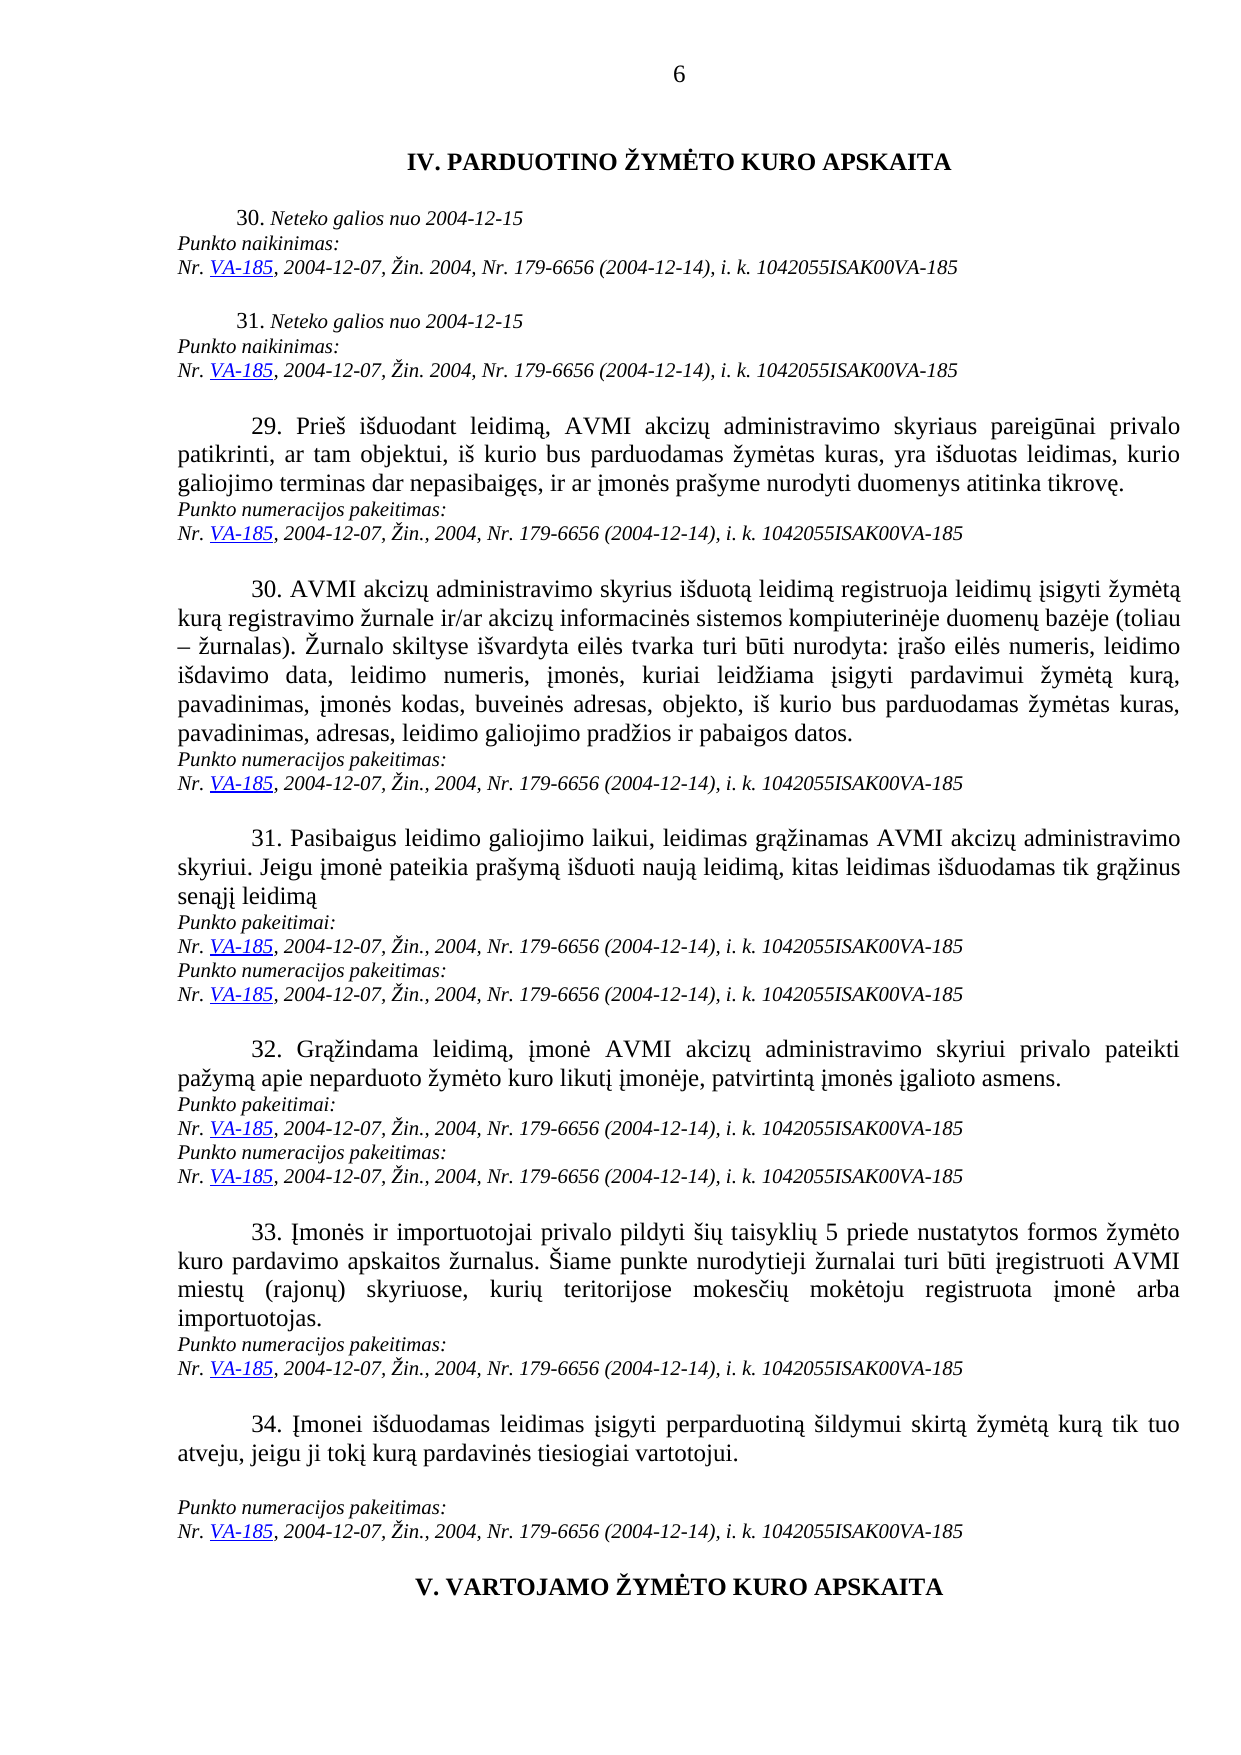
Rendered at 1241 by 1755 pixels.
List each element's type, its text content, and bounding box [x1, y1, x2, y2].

text Punkto pakeitimai: [177, 909, 1181, 934]
text 33. Įmonės ir importuotojai privalo pildyti šių taisyklių 5 priede nustatytos formos žymėto kuro pardavimo apskaitos žurnalus. Šiame punkte nurodytieji žurnalai turi būti įregistruoti AVMI miestų (rajonų) skyriuose, kurių teritorijose mokesčių mokėtoju registruota įmonė arba importuotojas. [177, 1217, 1181, 1332]
text Nr. VA-185, 2004-12-07, Žin. 2004, Nr. 179-6656 (2004-12-14), i. k. 1042055ISAK00VA-185 [177, 358, 1181, 382]
text Nr. VA-185, 2004-12-07, Žin. 2004, Nr. 179-6656 (2004-12-14), i. k. 1042055ISAK00VA-185 [177, 255, 1181, 279]
text Punkto numeracijos pakeitimas: [177, 958, 1181, 982]
text Nr. VA-185, 2004-12-07, Žin., 2004, Nr. 179-6656 (2004-12-14), i. k. 1042055ISAK00VA-185 [177, 1116, 1181, 1140]
text 31. Neteko galios nuo 2004-12-15 [177, 308, 1181, 334]
text 30. Neteko galios nuo 2004-12-15 [177, 204, 1181, 231]
text Punkto numeracijos pakeitimas: [177, 1495, 1181, 1519]
text Nr. VA-185, 2004-12-07, Žin., 2004, Nr. 179-6656 (2004-12-14), i. k. 1042055ISAK00VA-185 [177, 1356, 1181, 1380]
text Punkto numeracijos pakeitimas: [177, 1140, 1181, 1164]
text Nr. VA-185, 2004-12-07, Žin., 2004, Nr. 179-6656 (2004-12-14), i. k. 1042055ISAK00VA-185 [177, 934, 1181, 958]
text 30. AVMI akcizų administravimo skyrius išduotą leidimą registruoja leidimų įsigyti žymėtą kurą registravimo žurnale ir/ar akcizų informacinės sistemos kompiuterinėje duomenų bazėje (toliau – žurnalas). Žurnalo skiltyse išvardyta eilės tvarka turi būti nurodyta: įrašo eilės numeris, leidimo išdavimo data, leidimo numeris, įmonės, kuriai leidžiama įsigyti pardavimui žymėtą kurą, pavadinimas, įmonės kodas, buveinės adresas, objekto, iš kurio bus parduodamas žymėtas kuras, pavadinimas, adresas, leidimo galiojimo pradžios ir pabaigos datos. [177, 574, 1181, 746]
text 31. Pasibaigus leidimo galiojimo laikui, leidimas grąžinamas AVMI akcizų administravimo skyriui. Jeigu įmonė pateikia prašymą išduoti naują leidimą, kitas leidimas išduodamas tik grąžinus senąjį leidimą [177, 823, 1181, 909]
text Nr. VA-185, 2004-12-07, Žin., 2004, Nr. 179-6656 (2004-12-14), i. k. 1042055ISAK00VA-185 [177, 1519, 1181, 1543]
text Punkto numeracijos pakeitimas: [177, 746, 1181, 771]
text 32. Grąžindama leidimą, įmonė AVMI akcizų administravimo skyriui privalo pateikti pažymą apie neparduoto žymėto kuro likutį įmonėje, patvirtintą įmonės įgalioto asmens. [177, 1034, 1181, 1092]
text Punkto pakeitimai: [177, 1092, 1181, 1116]
text Nr. VA-185, 2004-12-07, Žin., 2004, Nr. 179-6656 (2004-12-14), i. k. 1042055ISAK00VA-185 [177, 521, 1181, 545]
text Nr. VA-185, 2004-12-07, Žin., 2004, Nr. 179-6656 (2004-12-14), i. k. 1042055ISAK00VA-185 [177, 982, 1181, 1006]
text Punkto numeracijos pakeitimas: [177, 1332, 1181, 1356]
text V. VARTOJAMO ŽYMĖTO KURO APSKAITA [177, 1572, 1181, 1601]
text Punkto numeracijos pakeitimas: [177, 497, 1181, 521]
text 34. Įmonei išduodamas leidimas įsigyti perparduotiną šildymui skirtą žymėtą kurą tik tuo atveju, jeigu ji tokį kurą pardavinės tiesiogiai vartotojui. [177, 1409, 1181, 1466]
text 29. Prieš išduodant leidimą, AVMI akcizų administravimo skyriaus pareigūnai privalo patikrinti, ar tam objektui, iš kurio bus parduodamas žymėtas kuras, yra išduotas leidimas, kurio galiojimo terminas dar nepasibaigęs, ir ar įmonės prašyme nurodyti duomenys atitinka tikrovę. [177, 411, 1181, 497]
text Nr. VA-185, 2004-12-07, Žin., 2004, Nr. 179-6656 (2004-12-14), i. k. 1042055ISAK00VA-185 [177, 771, 1181, 794]
text Punkto naikinimas: [177, 231, 1181, 255]
text Nr. VA-185, 2004-12-07, Žin., 2004, Nr. 179-6656 (2004-12-14), i. k. 1042055ISAK00VA-185 [177, 1164, 1181, 1188]
text Punkto naikinimas: [177, 334, 1181, 358]
text IV. PARDUOTINO ŽYMĖTO KURO APSKAITA [177, 147, 1181, 176]
